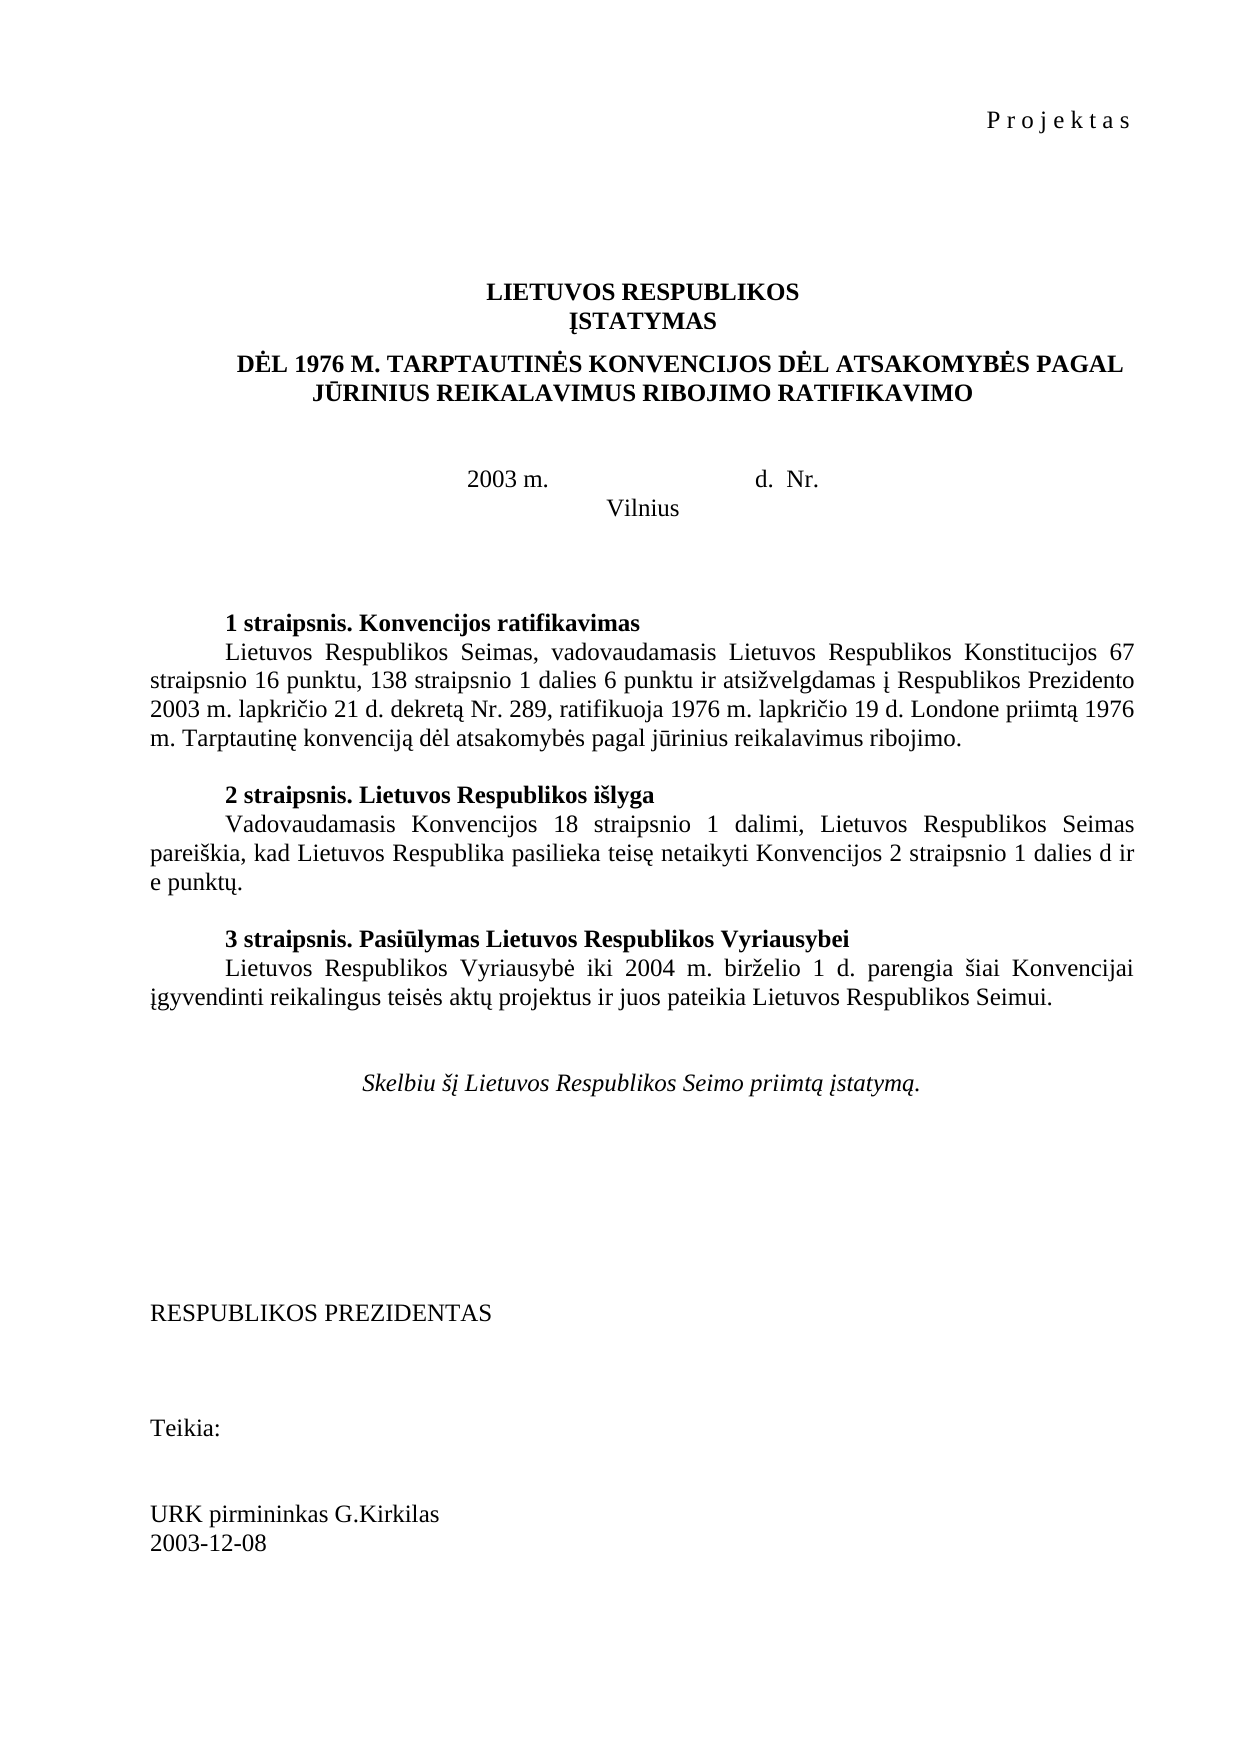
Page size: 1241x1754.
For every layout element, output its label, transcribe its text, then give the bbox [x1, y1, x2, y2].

text RESPUBLIKOS PREZIDENTAS [150, 1298, 1136, 1327]
text 2003-12-08 [150, 1528, 1136, 1557]
text Skelbiu šį Lietuvos Respublikos Seimo priimtą įstatymą. [150, 1068, 1136, 1097]
text 2003 m. d. Nr. [150, 464, 1136, 493]
text Vilnius [150, 493, 1136, 522]
text 3 straipsnis. Pasiūlymas Lietuvos Respublikos Vyriausybei [150, 924, 1136, 953]
text Vadovaudamasis Konvencijos 18 straipsnio 1 dalimi, Lietuvos Respublikos Seimas pareiškia, kad Lietuvos Respublika pasilieka teisę netaikyti Konvencijos 2 straipsnio 1 dalies d ir e punktų. [150, 809, 1136, 896]
text URK pirmininkas G.Kirkilas [150, 1499, 1136, 1528]
text Lietuvos Respublikos Seimas, vadovaudamasis Lietuvos Respublikos Konstitucijos 67 straipsnio 16 punktu, 138 straipsnio 1 dalies 6 punktu ir atsižvelgdamas į Respublikos Prezidento 2003 m. lapkričio 21 d. dekretą Nr. 289, ratifikuoja 1976 m. lapkričio 19 d. Londone priimtą 1976 m. Tarptautinę konvenciją dėl atsakomybės pagal jūrinius reikalavimus ribojimo. [150, 637, 1136, 752]
text Lietuvos Respublikos Vyriausybė iki 2004 m. birželio 1 d. parengia šiai Konvencijai įgyvendinti reikalingus teisės aktų projektus ir juos pateikia Lietuvos Respublikos Seimui. [150, 953, 1136, 1011]
text 1 straipsnis. Konvencijos ratifikavimas [187, 608, 1136, 637]
text LIETUVOS RESPUBLIKOS [150, 277, 1136, 306]
text P r o j e k t a s [150, 105, 1136, 134]
text DĖL 1976 M. TARPTAUTINĖS KONVENCIJOS DĖL ATSAKOMYBĖS PAGAL JŪRINIUS REIKALAVIMUS RIBOJIMO RATIFIKAVIMO [150, 349, 1136, 407]
text ĮSTATYMAS [150, 306, 1136, 335]
text Teikia: [150, 1413, 1136, 1442]
text 2 straipsnis. Lietuvos Respublikos išlyga [150, 781, 1136, 809]
